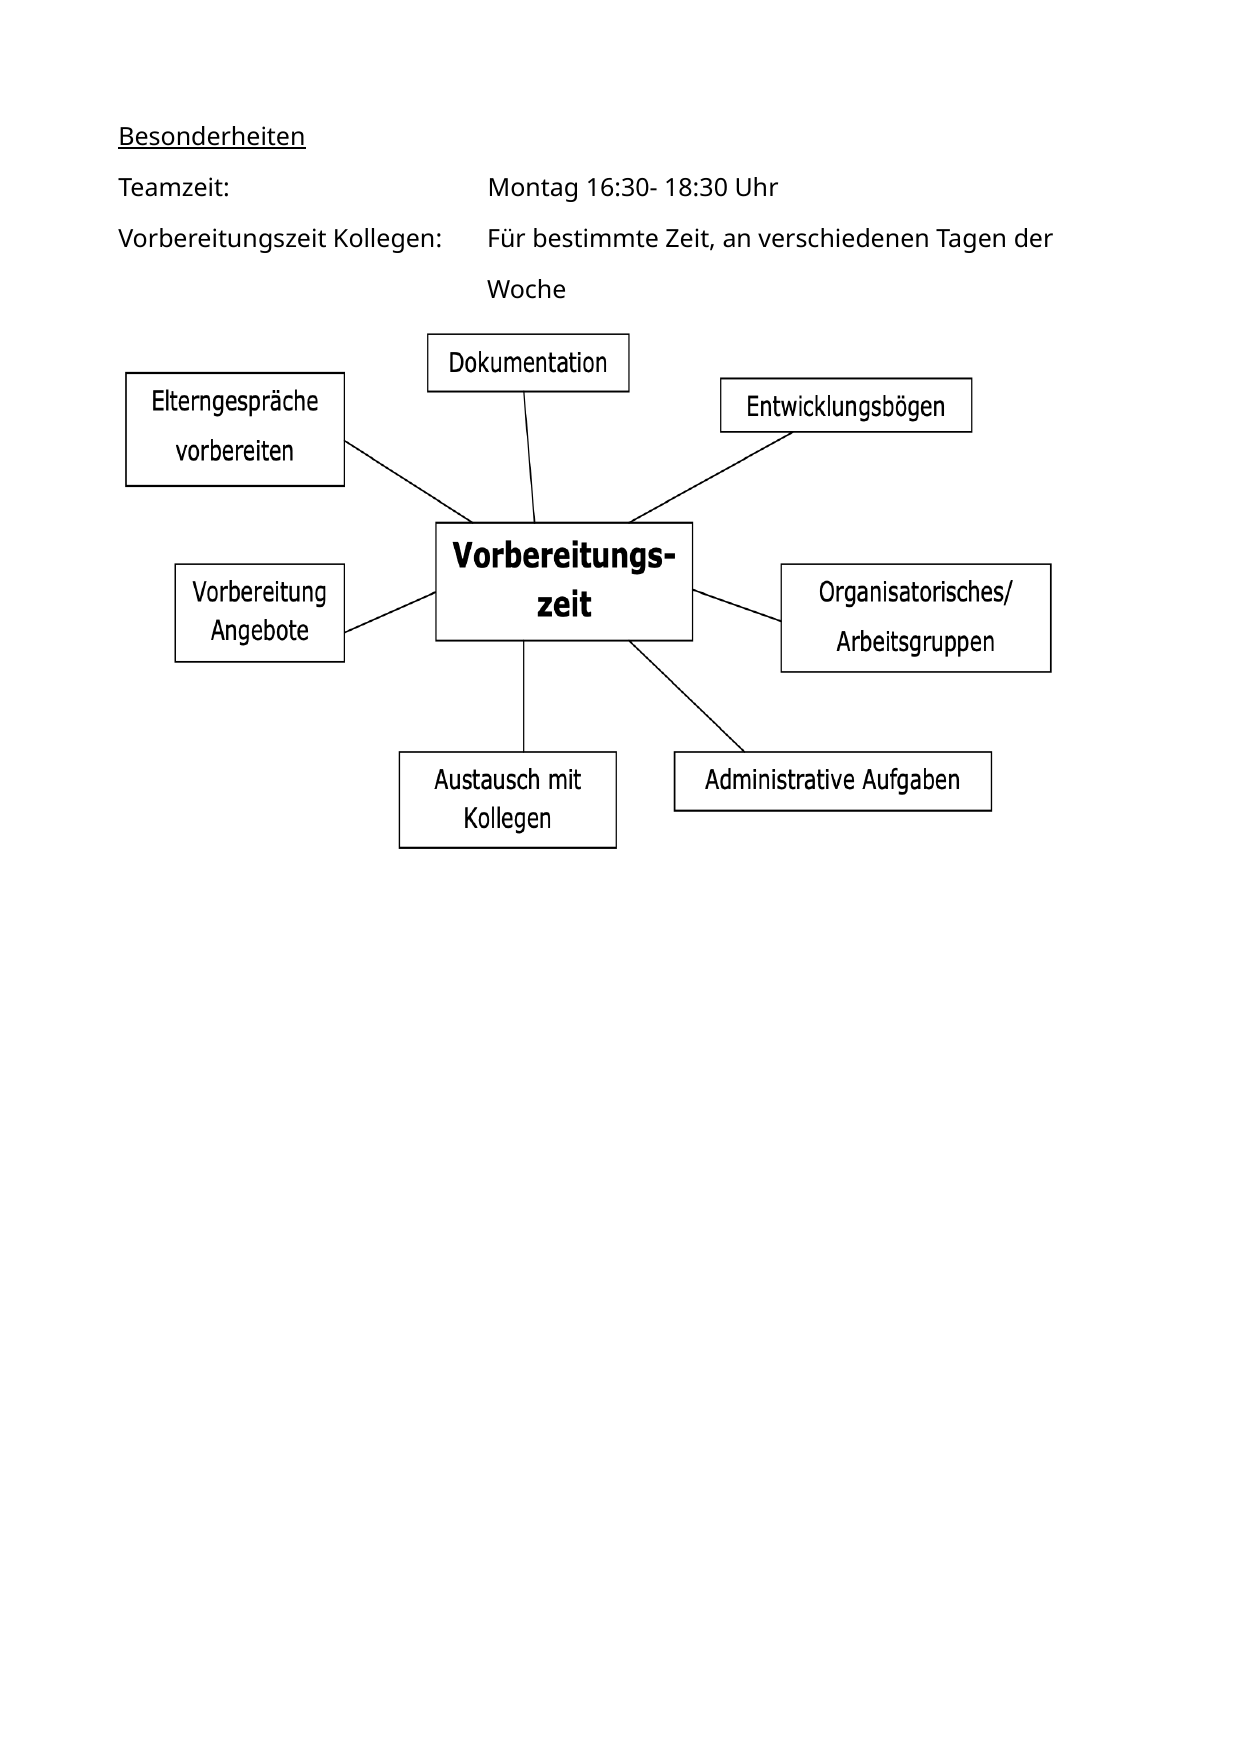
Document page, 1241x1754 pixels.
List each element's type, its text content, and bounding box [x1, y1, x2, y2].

text Vorbereitungszeit Kollegen: Für bestimmte Zeit, an verschiedenen Tagen der Woche [118, 220, 1122, 305]
text Besonderheiten [118, 118, 1122, 152]
picture [118, 322, 1063, 862]
text Teamzeit: Montag 16:30- 18:30 Uhr [118, 169, 1122, 203]
